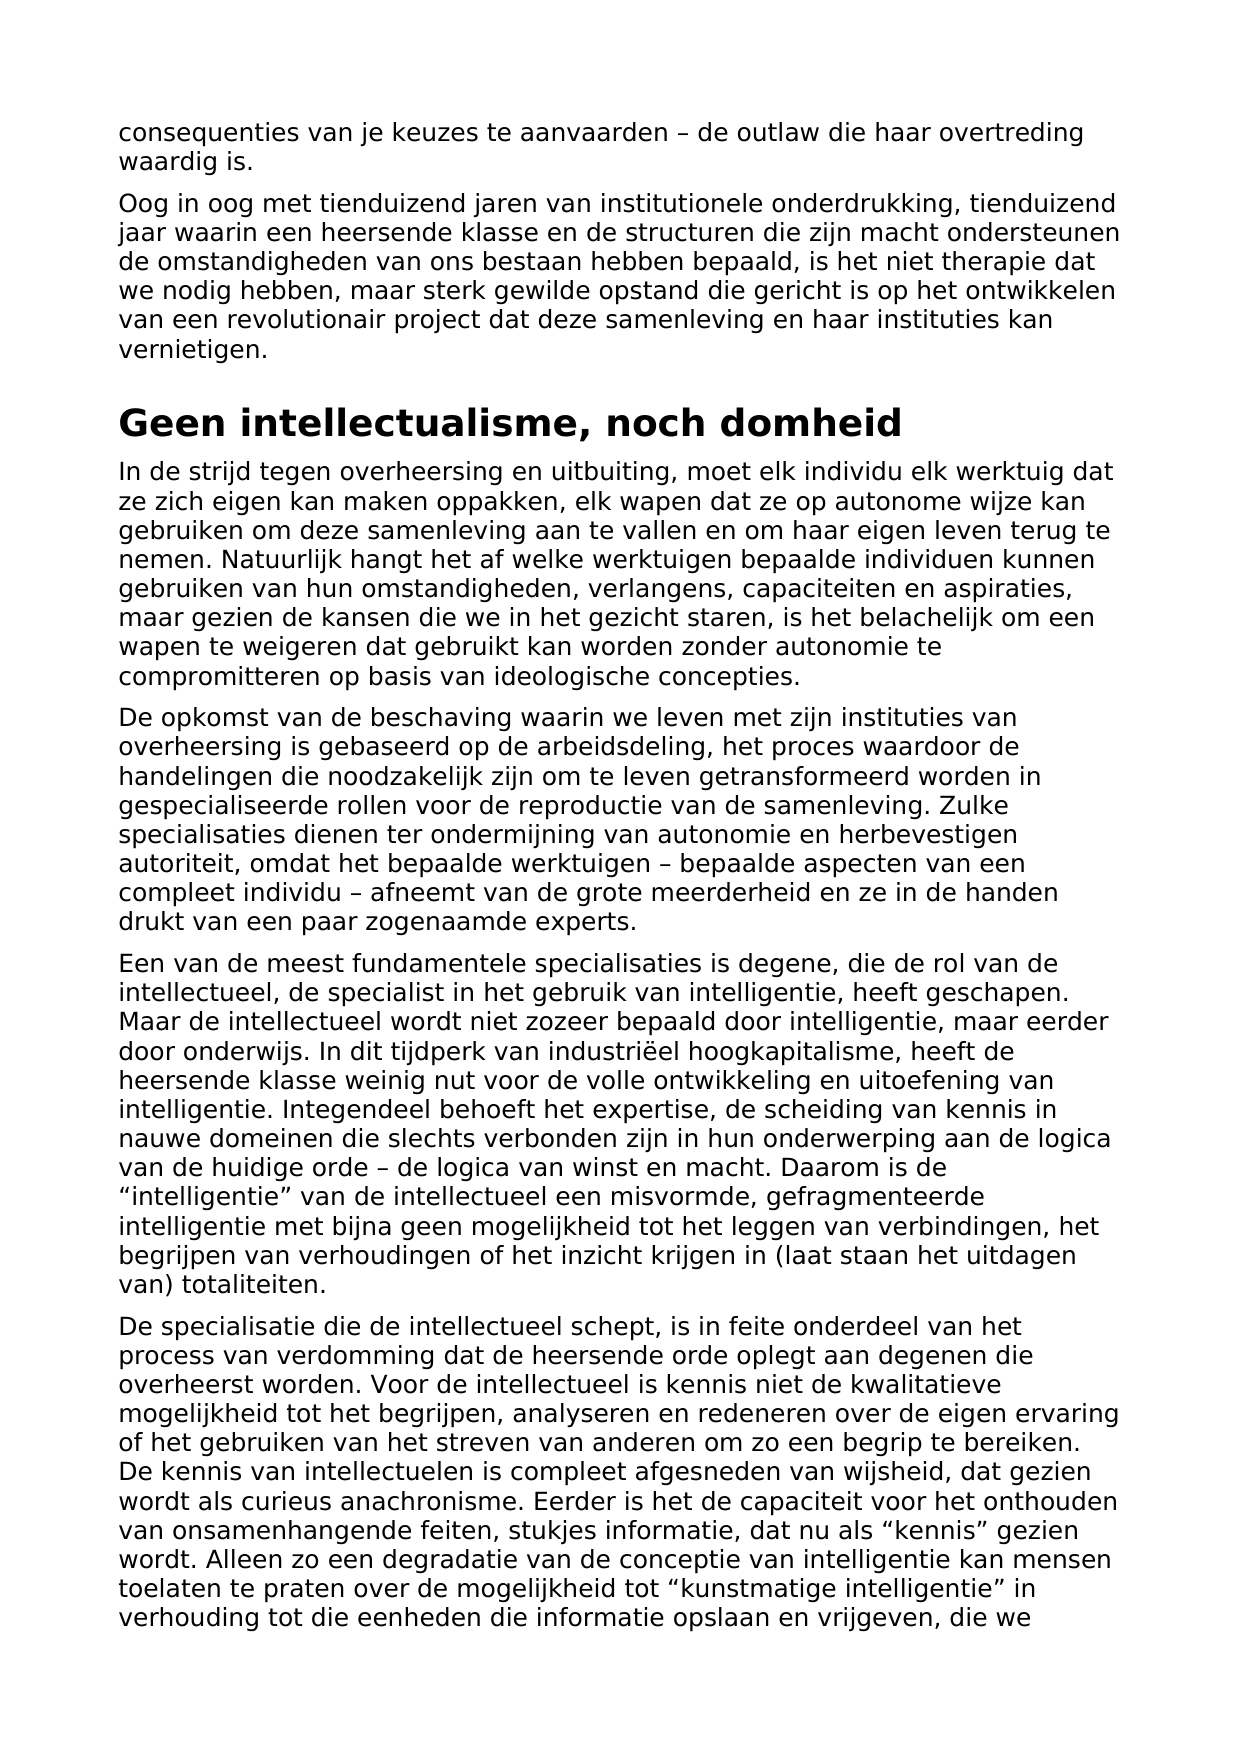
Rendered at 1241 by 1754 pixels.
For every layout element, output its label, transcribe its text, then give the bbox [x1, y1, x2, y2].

subtitle Geen intellectualisme, noch domheid [118, 401, 1122, 445]
text De opkomst van de beschaving waarin we leven met zijn instituties van overheersing is gebaseerd op de arbeidsdeling, het proces waardoor de handelingen die noodzakelijk zijn om te leven getransformeerd worden in gespecialiseerde rollen voor de reproductie van de samenleving. Zulke specialisaties dienen ter ondermijning van autonomie en herbevestigen autoriteit, omdat het bepaalde werktuigen – bepaalde aspecten van een compleet individu – afneemt van de grote meerderheid en ze in de handen drukt van een paar zogenaamde experts. [118, 703, 1122, 937]
text Oog in oog met tienduizend jaren van institutionele onderdrukking, tienduizend jaar waarin een heersende klasse en de structuren die zijn macht ondersteunen de omstandigheden van ons bestaan hebben bepaald, is het niet therapie dat we nodig hebben, maar sterk gewilde opstand die gericht is op het ontwikkelen van een revolutionair project dat deze samenleving en haar instituties kan vernietigen. [118, 189, 1122, 364]
text In de strijd tegen overheersing en uitbuiting, moet elk individu elk werktuig dat ze zich eigen kan maken oppakken, elk wapen dat ze op autonome wijze kan gebruiken om deze samenleving aan te vallen en om haar eigen leven terug te nemen. Natuurlijk hangt het af welke werktuigen bepaalde individuen kunnen gebruiken van hun omstandigheden, verlangens, capaciteiten en aspiraties, maar gezien de kansen die we in het gezicht staren, is het belachelijk om een wapen te weigeren dat gebruikt kan worden zonder autonomie te compromitteren op basis van ideologische concepties. [118, 458, 1122, 691]
text consequenties van je keuzes te aanvaarden – de outlaw die haar overtreding waardig is. [118, 118, 1122, 176]
text Een van de meest fundamentele specialisaties is degene, die de rol van de intellectueel, de specialist in het gebruik van intelligentie, heeft geschapen. Maar de intellectueel wordt niet zozeer bepaald door intelligentie, maar eerder door onderwijs. In dit tijdperk van industriëel hoogkapitalisme, heeft de heersende klasse weinig nut voor de volle ontwikkeling en uitoefening van intelligentie. Integendeel behoeft het expertise, de scheiding van kennis in nauwe domeinen die slechts verbonden zijn in hun onderwerping aan de logica van de huidige orde – de logica van winst en macht. Daarom is de “intelligentie” van de intellectueel een misvormde, gefragmenteerde intelligentie met bijna geen mogelijkheid tot het leggen van verbindingen, het begrijpen van verhoudingen of het inzicht krijgen in (laat staan het uitdagen van) totaliteiten. [118, 949, 1122, 1299]
text De specialisatie die de intellectueel schept, is in feite onderdeel van het process van verdomming dat de heersende orde oplegt aan degenen die overheerst worden. Voor de intellectueel is kennis niet de kwalitatieve mogelijkheid tot het begrijpen, analyseren en redeneren over de eigen ervaring of het gebruiken van het streven van anderen om zo een begrip te bereiken. De kennis van intellectuelen is compleet afgesneden van wijsheid, dat gezien wordt als curieus anachronisme. Eerder is het de capaciteit voor het onthouden van onsamenhangende feiten, stukjes informatie, dat nu als “kennis” gezien wordt. Alleen zo een degradatie van de conceptie van intelligentie kan mensen toelaten te praten over de mogelijkheid tot “kunstmatige intelligentie” in verhouding tot die eenheden die informatie opslaan en vrijgeven, die we [118, 1312, 1122, 1633]
